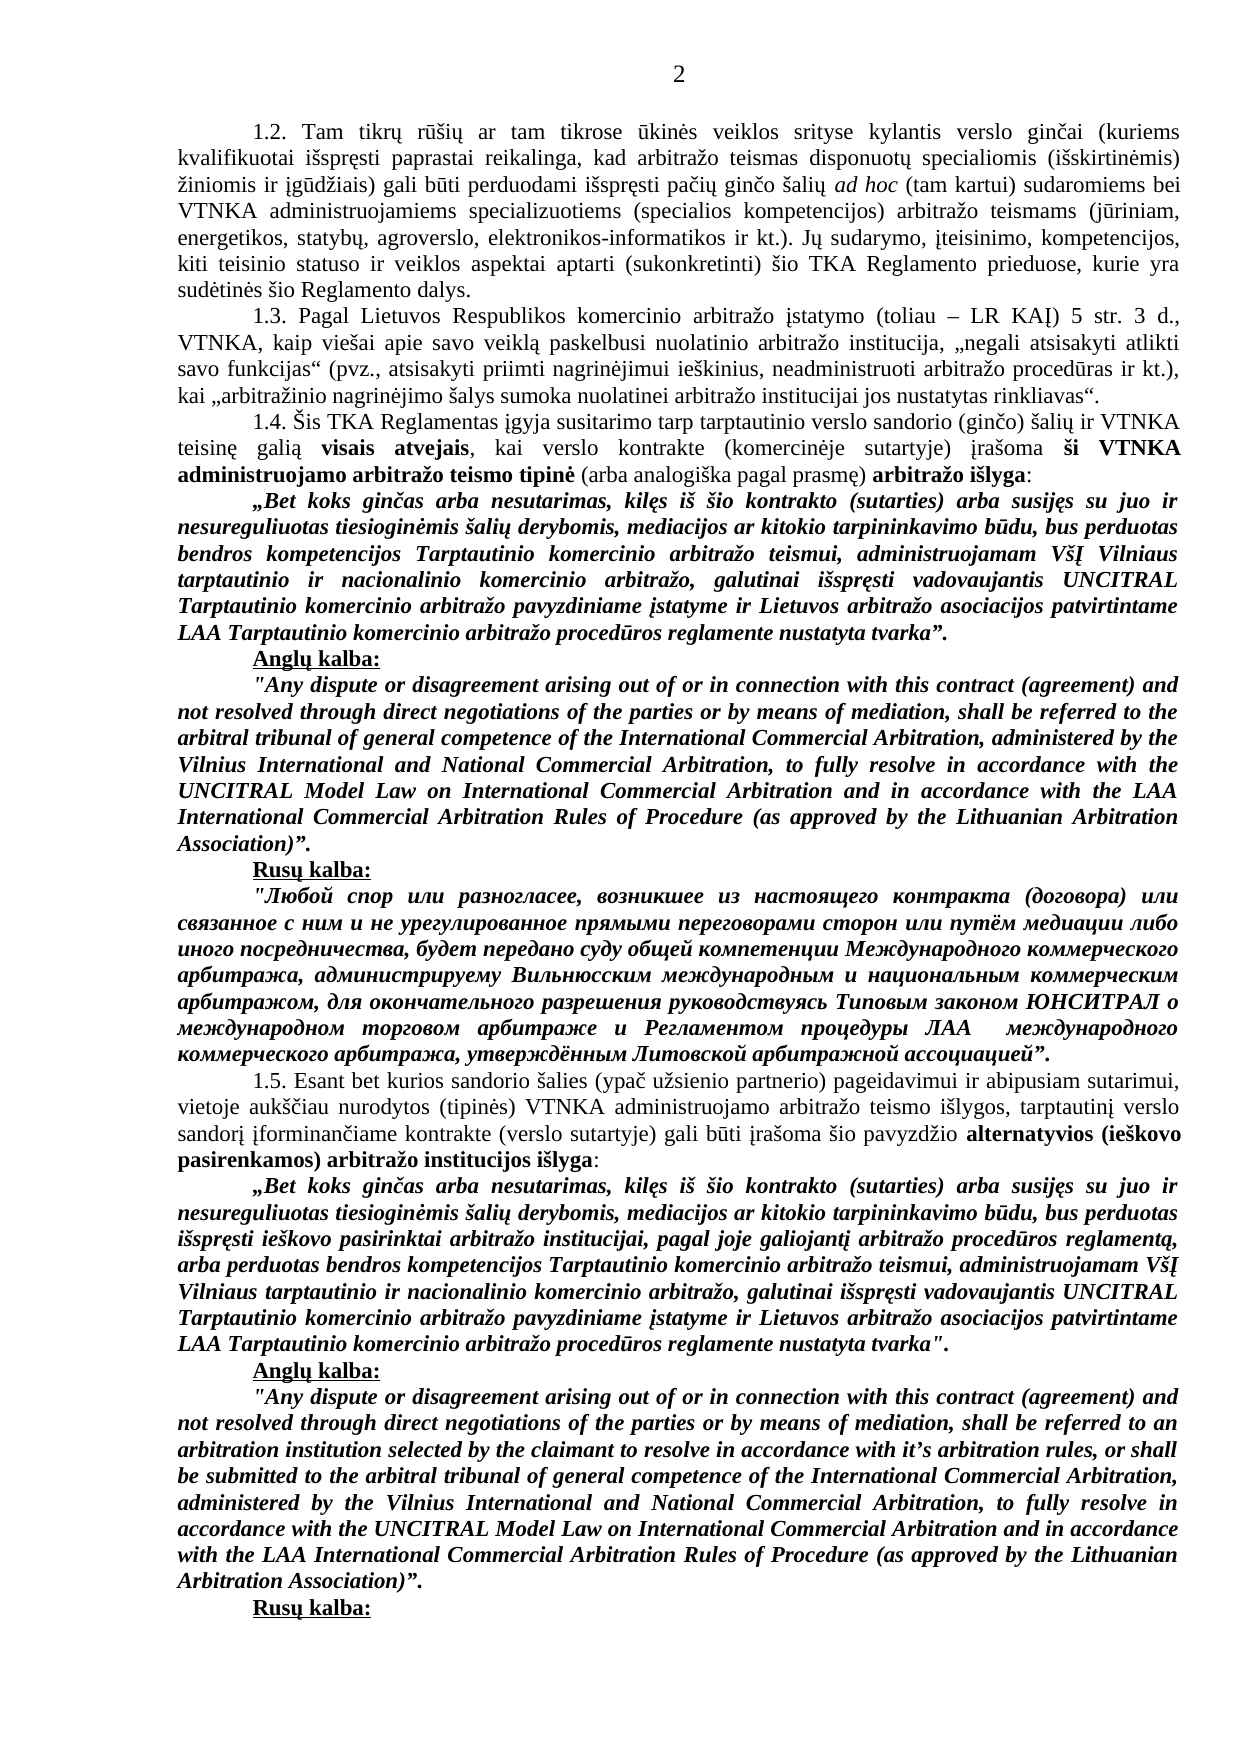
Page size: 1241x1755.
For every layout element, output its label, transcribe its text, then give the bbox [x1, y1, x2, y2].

text 1.5. Esant bet kurios sandorio šalies (ypač užsienio partnerio) pageidavimui ir abipusiam sutarimui, vietoje aukščiau nurodytos (tipinės) VTNKA administruojamo arbitražo teismo išlygos, tarptautinį verslo sandorį įforminančiame kontrakte (verslo sutartyje) gali būti įrašoma šio pavyzdžio alternatyvios (ieškovo pasirenkamos) arbitražo institucijos išlyga: [177, 1067, 1181, 1172]
text "Any dispute or disagreement arising out of or in connection with this contract (agreement) and not resolved through direct negotiations of the parties or by means of mediation, shall be referred to the arbitral tribunal of general competence of the International Commercial Arbitration, administered by the Vilnius International and National Commercial Arbitration, to fully resolve in accordance with the UNCITRAL Model Law on International Commercial Arbitration and in accordance with the LAA International Commercial Arbitration Rules of Procedure (as approved by the Lithuanian Arbitration Association)”. [177, 672, 1181, 856]
text 1.4. Šis TKA Reglamentas įgyja susitarimo tarp tarptautinio verslo sandorio (ginčo) šalių ir VTNKA teisinę galią visais atvejais, kai verslo kontrakte (komercinėje sutartyje) įrašoma ši VTNKA administruojamo arbitražo teismo tipinė (arba analogiška pagal prasmę) arbitražo išlyga: [177, 408, 1181, 487]
text 1.2. Tam tikrų rūšių ar tam tikrose ūkinės veiklos srityse kylantis verslo ginčai (kuriems kvalifikuotai išspręsti paprastai reikalinga, kad arbitražo teismas disponuotų specialiomis (išskirtinėmis) žiniomis ir įgūdžiais) gali būti perduodami išspręsti pačių ginčo šalių ad hoc (tam kartui) sudaromiems bei VTNKA administruojamiems specializuotiems (specialios kompetencijos) arbitražo teismams (jūriniam, energetikos, statybų, agroverslo, elektronikos-informatikos ir kt.). Jų sudarymo, įteisinimo, kompetencijos, kiti teisinio statuso ir veiklos aspektai aptarti (sukonkretinti) šio TKA Reglamento prieduose, kurie yra sudėtinės šio Reglamento dalys. [177, 118, 1181, 303]
text „Bet koks ginčas arba nesutarimas, kilęs iš šio kontrakto (sutarties) arba susijęs su juo ir nesureguliuotas tiesioginėmis šalių derybomis, mediacijos ar kitokio tarpininkavimo būdu, bus perduotas bendros kompetencijos Tarptautinio komercinio arbitražo teismui, administruojamam VšĮ Vilniaus tarptautinio ir nacionalinio komercinio arbitražo, galutinai išspręsti vadovaujantis UNCITRAL Tarptautinio komercinio arbitražo pavyzdiniame įstatyme ir Lietuvos arbitražo asociacijos patvirtintame LAA Tarptautinio komercinio arbitražo procedūros reglamente nustatyta tvarka”. [177, 487, 1181, 645]
text Anglų kalba: [177, 645, 1181, 672]
text "Any dispute or disagreement arising out of or in connection with this contract (agreement) and not resolved through direct negotiations of the parties or by means of mediation, shall be referred to an arbitration institution selected by the claimant to resolve in accordance with it’s arbitration rules, or shall be submitted to the arbitral tribunal of general competence of the International Commercial Arbitration, administered by the Vilnius International and National Commercial Arbitration, to fully resolve in accordance with the UNCITRAL Model Law on International Commercial Arbitration and in accordance with the LAA International Commercial Arbitration Rules of Procedure (as approved by the Lithuanian Arbitration Association)”. [177, 1383, 1181, 1594]
text 1.3. Pagal Lietuvos Respublikos komercinio arbitražo įstatymo (toliau – LR KAĮ) 5 str. 3 d., VTNKA, kaip viešai apie savo veiklą paskelbusi nuolatinio arbitražo institucija, „negali atsisakyti atlikti savo funkcijas“ (pvz., atsisakyti priimti nagrinėjimui ieškinius, neadministruoti arbitražo procedūras ir kt.), kai „arbitražinio nagrinėjimo šalys sumoka nuolatinei arbitražo institucijai jos nustatytas rinkliavas“. [177, 303, 1181, 408]
text "Любой спор или разногласeе, возникшее из настоящего контракта (договора) или связанное с ним и не урегулированное прямыми переговорами сторон или путём медиации либо иного посредничества, будет передано суду общей компетенции Международного коммерческого арбитража, администрируему Вильнюсским международным и национальным коммерческим арбитражом, для окончательного разрешения руководствуясь Типовым законом ЮНСИТРАЛ о международном торговом арбитраже и Регламентом процедуры ЛАА международного коммерческого арбитража, утверждённым Литовской арбитражной ассоциацией”. [177, 882, 1181, 1067]
text Rusų kalba: [177, 856, 1181, 882]
text Anglų kalba: [177, 1357, 1181, 1383]
text „Bet koks ginčas arba nesutarimas, kilęs iš šio kontrakto (sutarties) arba susijęs su juo ir nesureguliuotas tiesioginėmis šalių derybomis, mediacijos ar kitokio tarpininkavimo būdu, bus perduotas išspręsti ieškovo pasirinktai arbitražo institucijai, pagal joje galiojantį arbitražo procedūros reglamentą, arba perduotas bendros kompetencijos Tarptautinio komercinio arbitražo teismui, administruojamam VšĮ Vilniaus tarptautinio ir nacionalinio komercinio arbitražo, galutinai išspręsti vadovaujantis UNCITRAL Tarptautinio komercinio arbitražo pavyzdiniame įstatyme ir Lietuvos arbitražo asociacijos patvirtintame LAA Tarptautinio komercinio arbitražo procedūros reglamente nustatyta tvarka". [177, 1172, 1181, 1357]
text Rusų kalba: [177, 1594, 1181, 1620]
